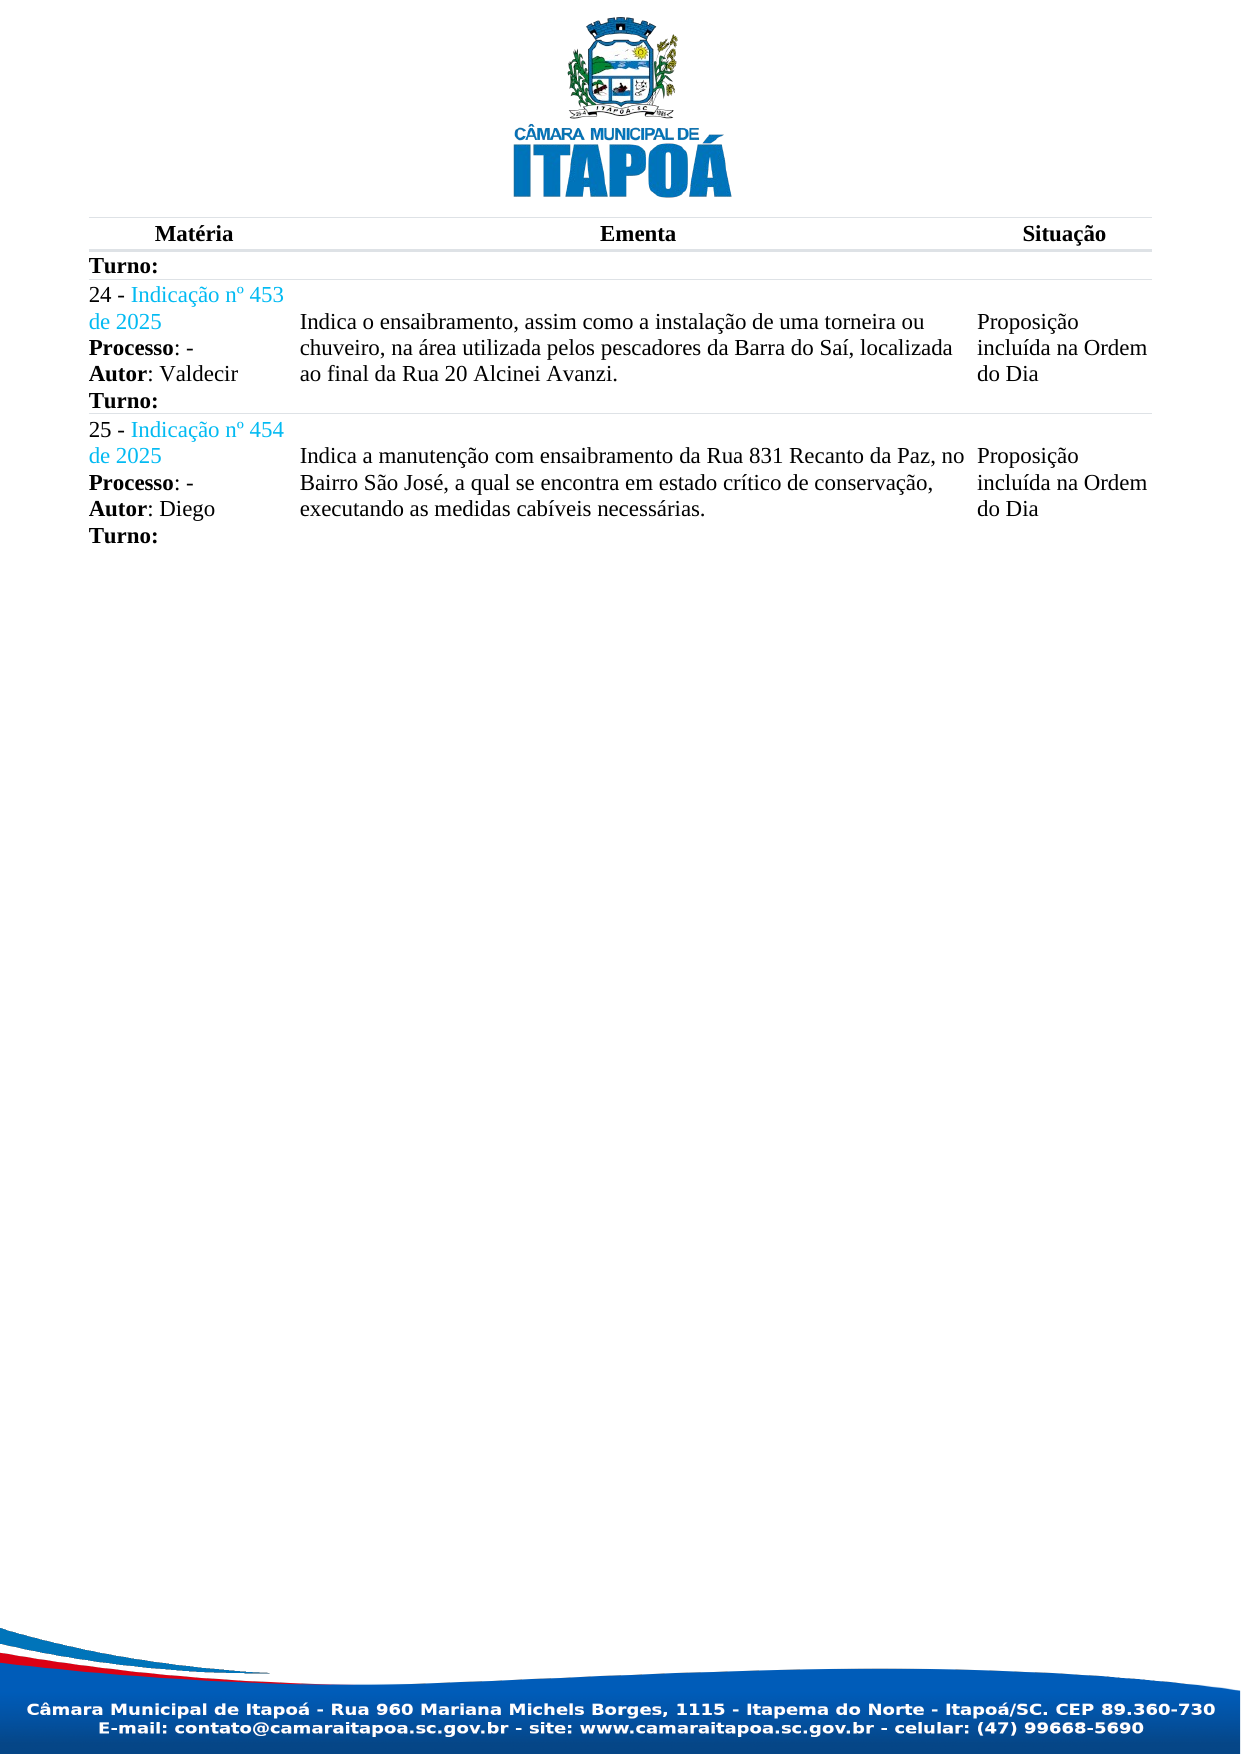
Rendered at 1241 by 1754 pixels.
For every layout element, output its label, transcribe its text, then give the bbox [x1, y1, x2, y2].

table_cell 25 - Indicação nº 454 de 2025 Processo: - Autor: Diego Turno: [89, 414, 299, 548]
table_cell [977, 252, 1152, 278]
table_header Situação [977, 218, 1152, 249]
table_cell Indica a manutenção com ensaibramento da Rua 831 Recanto da Paz, no Bairro São José, a qual se encontra em estado crítico de conservação, executando as medidas cabíveis necessárias. [300, 414, 977, 548]
table_cell Proposição incluída na Ordem do Dia [977, 280, 1152, 413]
table_cell 24 - Indicação nº 453 de 2025 Processo: - Autor: Valdecir Turno: [89, 280, 299, 413]
table_header Matéria [89, 218, 299, 249]
table_cell Proposição incluída na Ordem do Dia [977, 414, 1152, 548]
table_cell [300, 252, 977, 278]
picture [0, 1628, 1241, 1754]
table_cell Indica o ensaibramento, assim como a instalação de uma torneira ou chuveiro, na área utilizada pelos pescadores da Barra do Saí, localizada ao final da Rua 20 Alcinei Avanzi. [300, 280, 977, 413]
table_header Ementa [300, 218, 977, 249]
table_cell Turno: [89, 252, 299, 278]
picture [510, 14, 734, 198]
